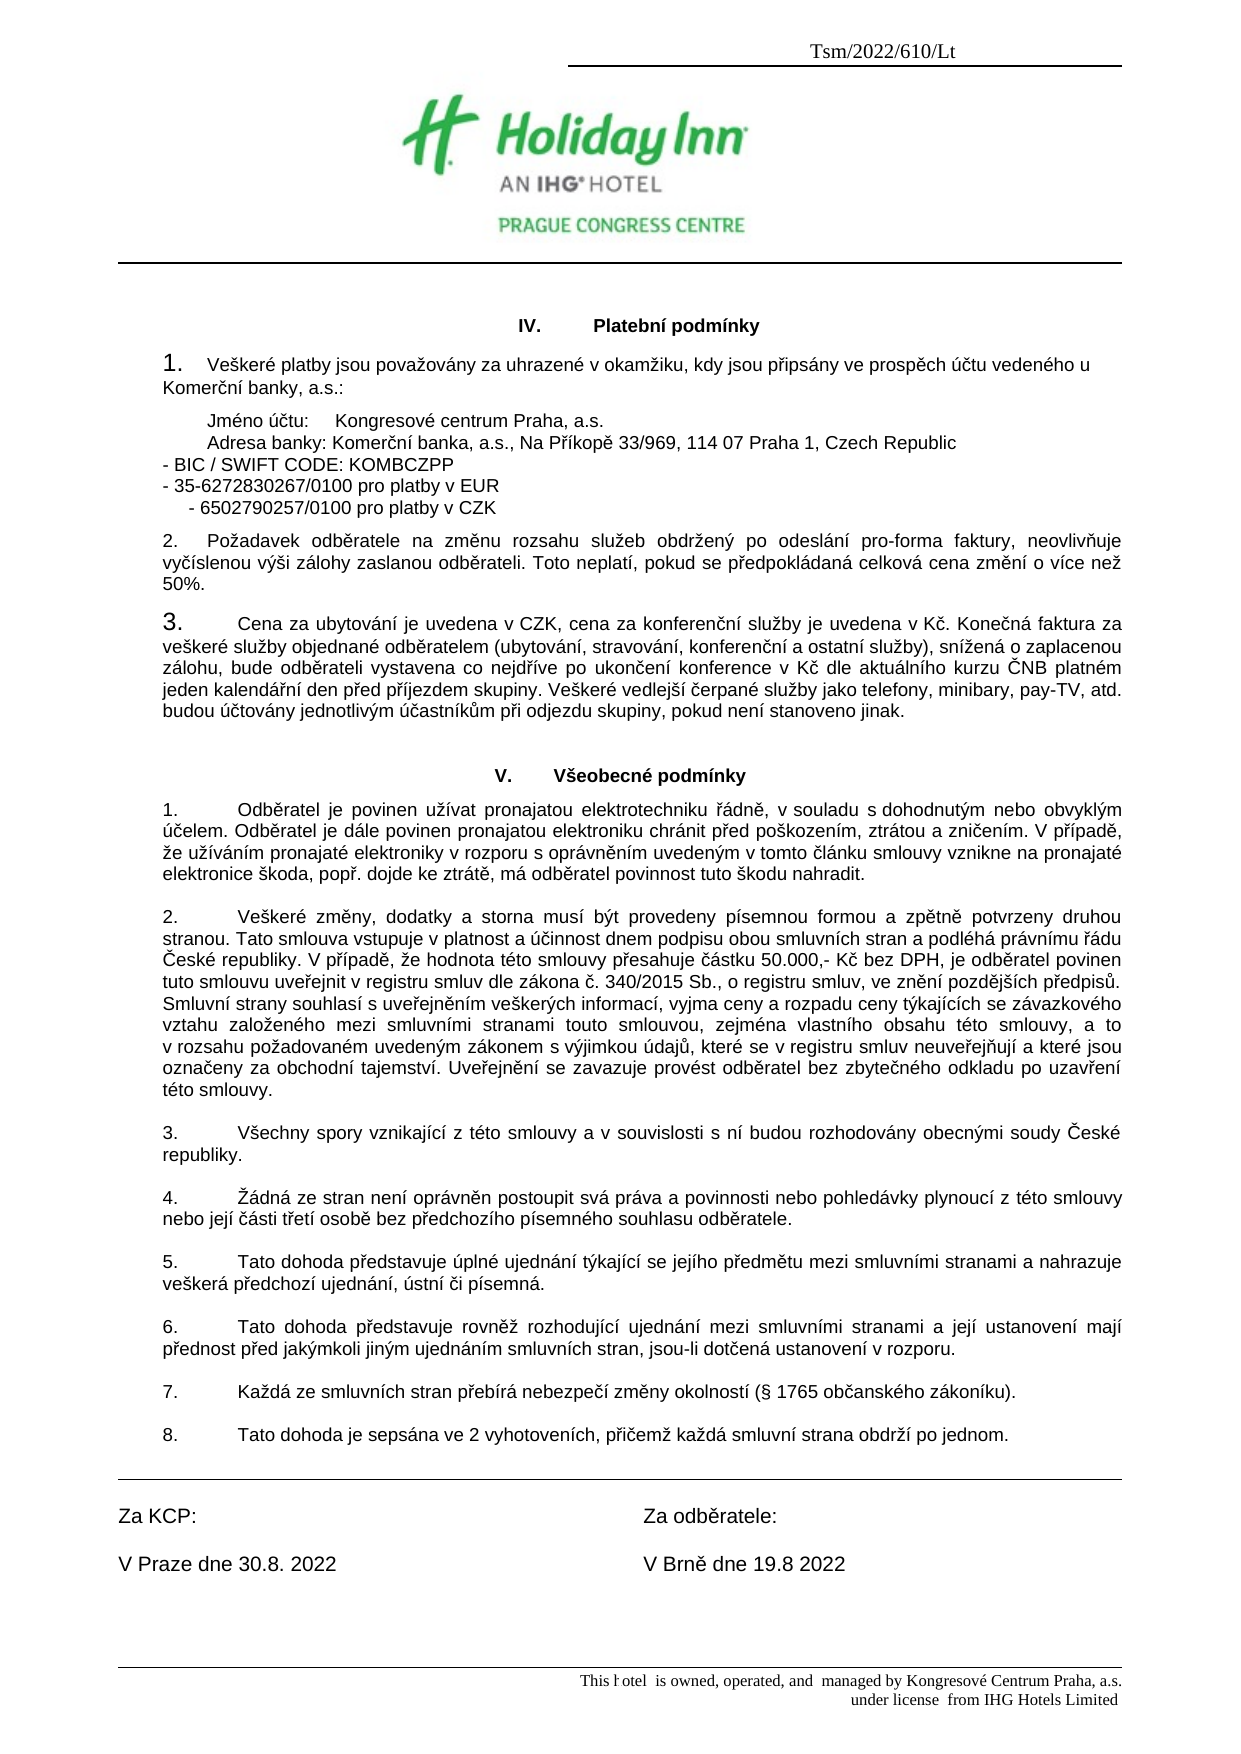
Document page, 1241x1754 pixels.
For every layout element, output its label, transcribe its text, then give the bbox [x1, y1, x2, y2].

list Tato dohoda představuje úplné ujednání týkající se jejího předmětu mezi smluvními stranami a nahrazuje veškerá předchozí ujednání, ústní či písemná. [162, 1251, 1122, 1294]
list Veškeré platby jsou považovány za uhrazené v okamžiku, kdy jsou připsány ve prospěch účtu vedeného u [162, 348, 1122, 377]
text Jméno účtu: Kongresové centrum Praha, a.s. [162, 410, 1122, 432]
list Všechny spory vznikající z této smlouvy a v souvislosti s ní budou rozhodovány obecnými soudy České republiky. [162, 1122, 1122, 1165]
text - 35-6272830267/0100 pro platby v EUR [162, 475, 1122, 496]
text - BIC / SWIFT CODE: KOMBCZPP [162, 453, 1122, 475]
list Tato dohoda představuje rovněž rozhodující ujednání mezi smluvními stranami a její ustanovení mají přednost před jakýmkoli jiným ujednáním smluvních stran, jsou-li dotčená ustanovení v rozporu. [162, 1316, 1122, 1359]
list Tato dohoda je sepsána ve 2 vyhotoveních, přičemž každá smluvní strana obdrží po jednom. [162, 1424, 1122, 1445]
list Veškeré změny, dodatky a storna musí být provedeny písemnou formou a zpětně potvrzeny druhou stranou. Tato smlouva vstupuje v platnost a účinnost dnem podpisu obou smluvních stran a podléhá právnímu řádu České republiky. V případě, že hodnota této smlouvy přesahuje částku 50.000,- Kč bez DPH, je odběratel povinen tuto smlouvu uveřejnit v registru smluv dle zákona č. 340/2015 Sb., o registru smluv, ve znění pozdějších předpisů. Smluvní strany souhlasí s uveřejněním veškerých informací, vyjma ceny a rozpadu ceny týkajících se závazkového vztahu založeného mezi smluvními stranami touto smlouvou, zejména vlastního obsahu této smlouvy, a to v rozsahu požadovaném uvedeným zákonem s výjimkou údajů, které se v registru smluv neuveřejňují a které jsou označeny za obchodní tajemství. Uveřejnění se zavazuje provést odběratel bez zbytečného odkladu po uzavření této smlouvy. [162, 906, 1122, 1100]
text Adresa banky: Komerční banka, a.s., Na Příkopě 33/969, 114 07 Praha 1, Czech Republic [162, 432, 1122, 453]
list Cena za ubytování je uvedena v CZK, cena za konferenční služby je uvedena v Kč. Konečná faktura za veškeré služby objednané odběratelem (ubytování, stravování, konferenční a ostatní služby), snížená o zaplacenou zálohu, bude odběrateli vystavena co nejdříve po ukončení konference v Kč dle aktuálního kurzu ČNB platném jeden kalendářní den před příjezdem skupiny. Veškeré vedlejší čerpané služby jako telefony, minibary, pay-TV, atd. budou účtovány jednotlivým účastníkům při odjezdu skupiny, pokud není stanoveno jinak. [162, 607, 1122, 722]
text V Praze dne 30.8. 2022 V Brně dne 19.8 2022 [118, 1551, 1122, 1575]
list Žádná ze stran není oprávněn postoupit svá práva a povinnosti nebo pohledávky plynoucí z této smlouvy nebo její části třetí osobě bez předchozího písemného souhlasu odběratele. [162, 1186, 1122, 1229]
list Všeobecné podmínky [118, 765, 1122, 786]
text Komerční banky, a.s.: [162, 377, 1122, 398]
list Požadavek odběratele na změnu rozsahu služeb obdržený po odeslání pro-forma faktury, neovlivňuje vyčíslenou výši zálohy zaslanou odběrateli. Toto neplatí, pokud se předpokládaná celková cena změní o více než 50%. [162, 530, 1122, 595]
text - 6502790257/0100 pro platby v CZK [162, 496, 1122, 518]
list Každá ze smluvních stran přebírá nebezpečí změny okolností (§ 1765 občanského zákoníku). [162, 1381, 1122, 1402]
list Odběratel je povinen užívat pronajatou elektrotechniku řádně, v souladu s dohodnutým nebo obvyklým účelem. Odběratel je dále povinen pronajatou elektroniku chránit před poškozením, ztrátou a zničením. V případě, že užíváním pronajaté elektroniky v rozporu s oprávněním uvedeným v tomto článku smlouvy vznikne na pronajaté elektronice škoda, popř. dojde ke ztrátě, má odběratel povinnost tuto škodu nahradit. [162, 798, 1122, 884]
text Za KCP: Za odběratele: [118, 1503, 1122, 1527]
list Platební podmínky [156, 314, 1122, 336]
